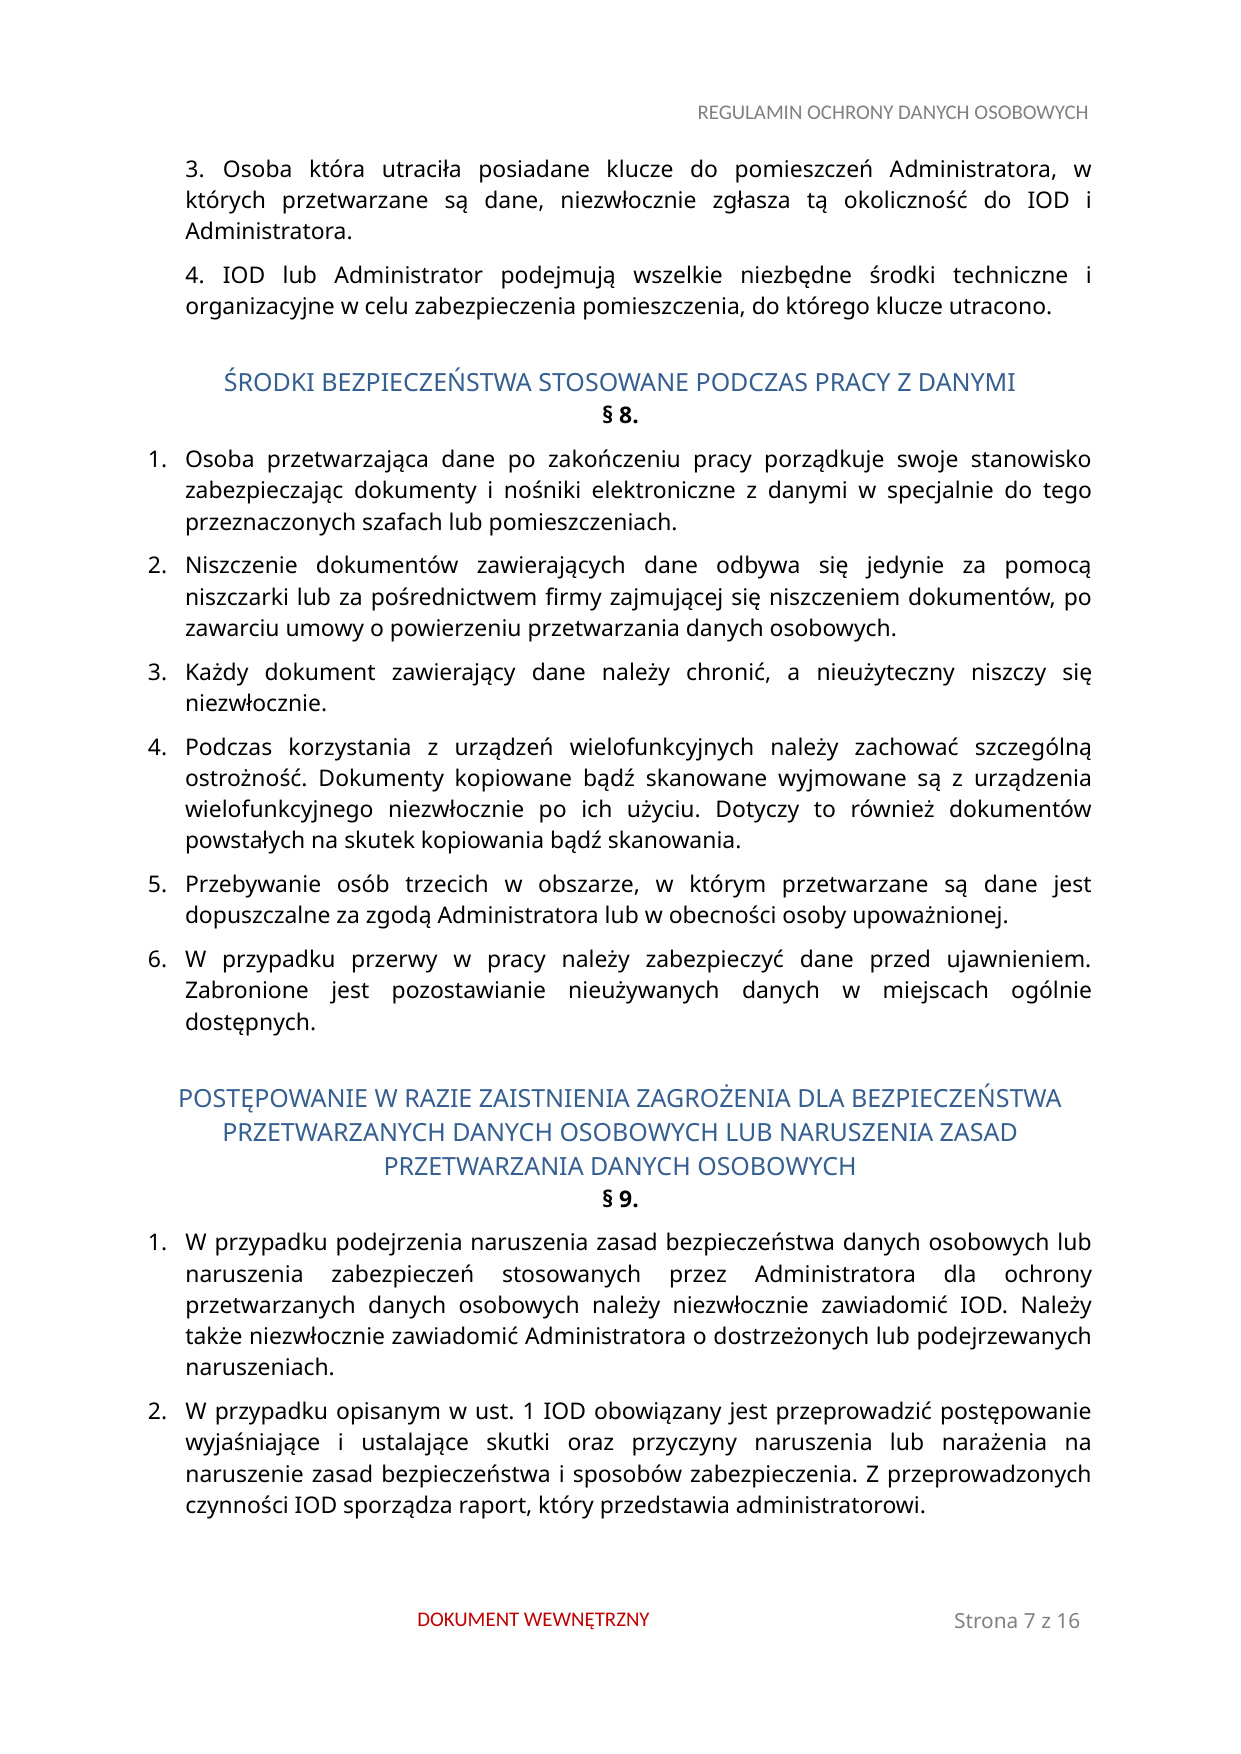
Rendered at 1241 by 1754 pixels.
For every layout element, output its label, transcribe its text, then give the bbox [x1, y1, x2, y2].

list Podczas korzystania z urządzeń wielofunkcyjnych należy zachować szczególną ostrożność. Dokumenty kopiowane bądź skanowane wyjmowane są z urządzenia wielofunkcyjnego niezwłocznie po ich użyciu. Dotyczy to również dokumentów powstałych na skutek kopiowania bądź skanowania. [148, 730, 1093, 855]
list Niszczenie dokumentów zawierających dane odbywa się jedynie za pomocą niszczarki lub za pośrednictwem firmy zajmującej się niszczeniem dokumentów, po zawarciu umowy o powierzeniu przetwarzania danych osobowych. [148, 549, 1093, 643]
list Osoba która utraciła posiadane klucze do pomieszczeń Administratora, w których przetwarzane są dane, niezwłocznie zgłasza tą okoliczność do IOD i Administratora. [185, 153, 1093, 246]
list W przypadku przerwy w pracy należy zabezpieczyć dane przed ujawnieniem. Zabronione jest pozostawianie nieużywanych danych w miejscach ogólnie dostępnych. [148, 943, 1093, 1037]
list Każdy dokument zawierający dane należy chronić, a nieużyteczny niszczy się niezwłocznie. [148, 655, 1093, 718]
list W przypadku opisanym w ust. 1 IOD obowiązany jest przeprowadzić postępowanie wyjaśniające i ustalające skutki oraz przyczyny naruszenia lub narażenia na naruszenie zasad bezpieczeństwa i sposobów zabezpieczenia. Z przeprowadzonych czynności IOD sporządza raport, który przedstawia administratorowi. [148, 1395, 1093, 1520]
list IOD lub Administrator podejmują wszelkie niezbędne środki techniczne i organizacyjne w celu zabezpieczenia pomieszczenia, do którego klucze utracono. [185, 259, 1093, 321]
text § 8. [148, 399, 1093, 430]
subtitle ŚRODKI BEZPIECZEŃSTWA STOSOWANE PODCZAS PRACY Z DANYMI [148, 365, 1093, 399]
list W przypadku podejrzenia naruszenia zasad bezpieczeństwa danych osobowych lub naruszenia zabezpieczeń stosowanych przez Administratora dla ochrony przetwarzanych danych osobowych należy niezwłocznie zawiadomić IOD. Należy także niezwłocznie zawiadomić Administratora o dostrzeżonych lub podejrzewanych naruszeniach. [148, 1226, 1093, 1383]
list Przebywanie osób trzecich w obszarze, w którym przetwarzane są dane jest dopuszczalne za zgodą Administratora lub w obecności osoby upoważnionej. [148, 868, 1093, 930]
list Osoba przetwarzająca dane po zakończeniu pracy porządkuje swoje stanowisko zabezpieczając dokumenty i nośniki elektroniczne z danymi w specjalnie do tego przeznaczonych szafach lub pomieszczeniach. [148, 443, 1093, 537]
subtitle POSTĘPOWANIE W RAZIE ZAISTNIENIA ZAGROŻENIA DLA BEZPIECZEŃSTWA PRZETWARZANYCH DANYCH OSOBOWYCH LUB NARUSZENIA ZASAD PRZETWARZANIA DANYCH OSOBOWYCH [148, 1080, 1093, 1183]
text § 9. [148, 1183, 1093, 1214]
